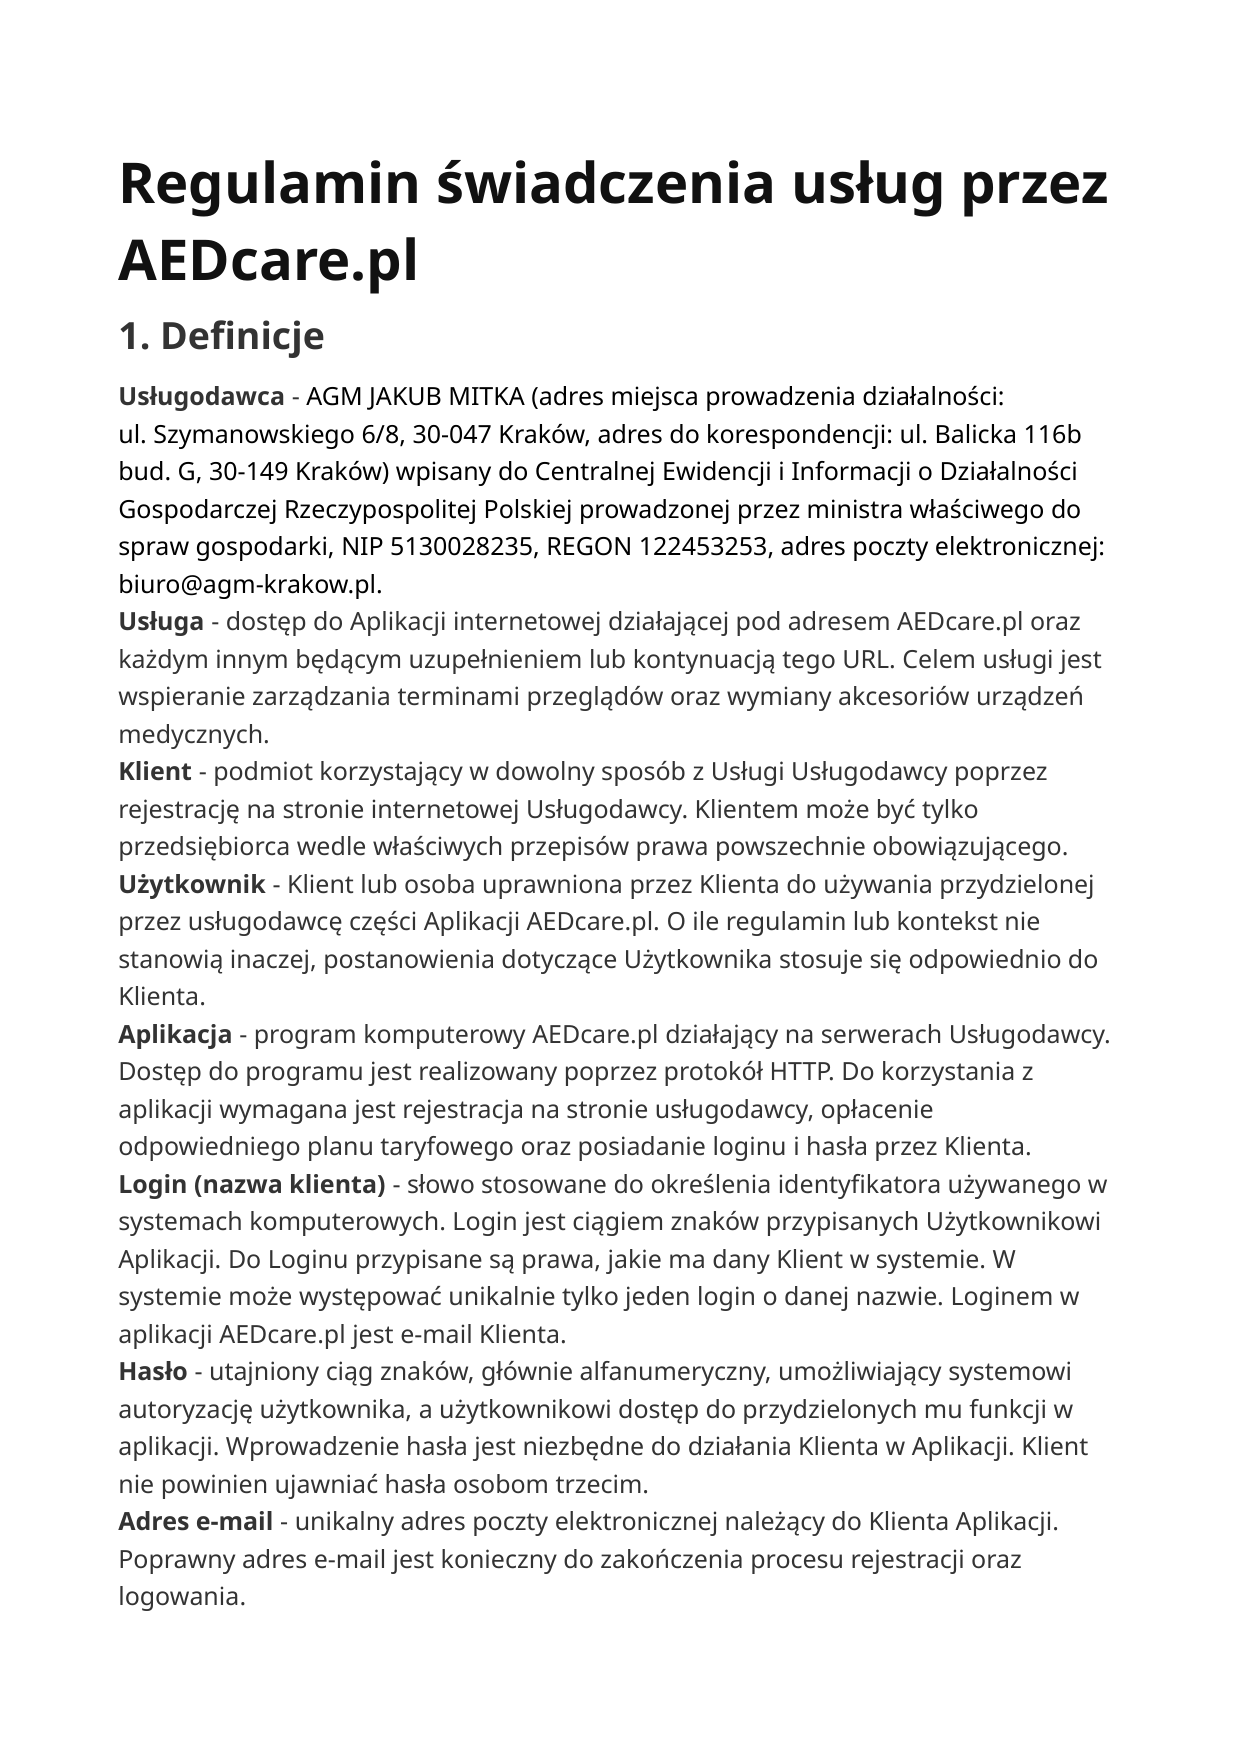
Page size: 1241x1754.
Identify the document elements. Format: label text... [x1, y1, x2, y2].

text Usługodawca - AGM JAKUB MITKA (adres miejsca prowadzenia działalności: ul. Szymanowskiego 6/8, 30-047 Kraków, adres do korespondencji: ul. Balicka 116b bud. G, 30-149 Kraków) wpisany do Centralnej Ewidencji i Informacji o Działalności Gospodarczej Rzeczypospolitej Polskiej prowadzonej przez ministra właściwego do spraw gospodarki, NIP 5130028235, REGON 122453253, adres poczty elektronicznej: biuro@agm-krakow.pl. [118, 376, 1122, 601]
text Usługa - dostęp do Aplikacji internetowej działającej pod adresem AEDcare.pl oraz każdym innym będącym uzupełnieniem lub kontynuacją tego URL. Celem usługi jest wspieranie zarządzania terminami przeglądów oraz wymiany akcesoriów urządzeń medycznych. [118, 601, 1122, 751]
text Login (nazwa klienta) - słowo stosowane do określenia identyfikatora używanego w systemach komputerowych. Login jest ciągiem znaków przypisanych Użytkownikowi Aplikacji. Do Loginu przypisane są prawa, jakie ma dany Klient w systemie. W systemie może występować unikalnie tylko jeden login o danej nazwie. Loginem w aplikacji AEDcare.pl jest e-mail Klienta. [118, 1163, 1122, 1351]
subtitle Regulamin świadczenia usług przez AEDcare.pl [118, 143, 1122, 296]
subtitle 1. Definicje [118, 309, 1122, 360]
text Hasło - utajniony ciąg znaków, głównie alfanumeryczny, umożliwiający systemowi autoryzację użytkownika, a użytkownikowi dostęp do przydzielonych mu funkcji w aplikacji. Wprowadzenie hasła jest niezbędne do działania Klienta w Aplikacji. Klient nie powinien ujawniać hasła osobom trzecim. [118, 1351, 1122, 1501]
text Użytkownik - Klient lub osoba uprawniona przez Klienta do używania przydzielonej przez usługodawcę części Aplikacji AEDcare.pl. O ile regulamin lub kontekst nie stanowią inaczej, postanowienia dotyczące Użytkownika stosuje się odpowiednio do Klienta. [118, 863, 1122, 1013]
text Adres e-mail - unikalny adres poczty elektronicznej należący do Klienta Aplikacji. Poprawny adres e-mail jest konieczny do zakończenia procesu rejestracji oraz logowania. [118, 1501, 1122, 1613]
text Klient - podmiot korzystający w dowolny sposób z Usługi Usługodawcy poprzez rejestrację na stronie internetowej Usługodawcy. Klientem może być tylko przedsiębiorca wedle właściwych przepisów prawa powszechnie obowiązującego. [118, 751, 1122, 863]
text Aplikacja - program komputerowy AEDcare.pl działający na serwerach Usługodawcy. Dostęp do programu jest realizowany poprzez protokół HTTP. Do korzystania z aplikacji wymagana jest rejestracja na stronie usługodawcy, opłacenie odpowiedniego planu taryfowego oraz posiadanie loginu i hasła przez Klienta. [118, 1013, 1122, 1163]
